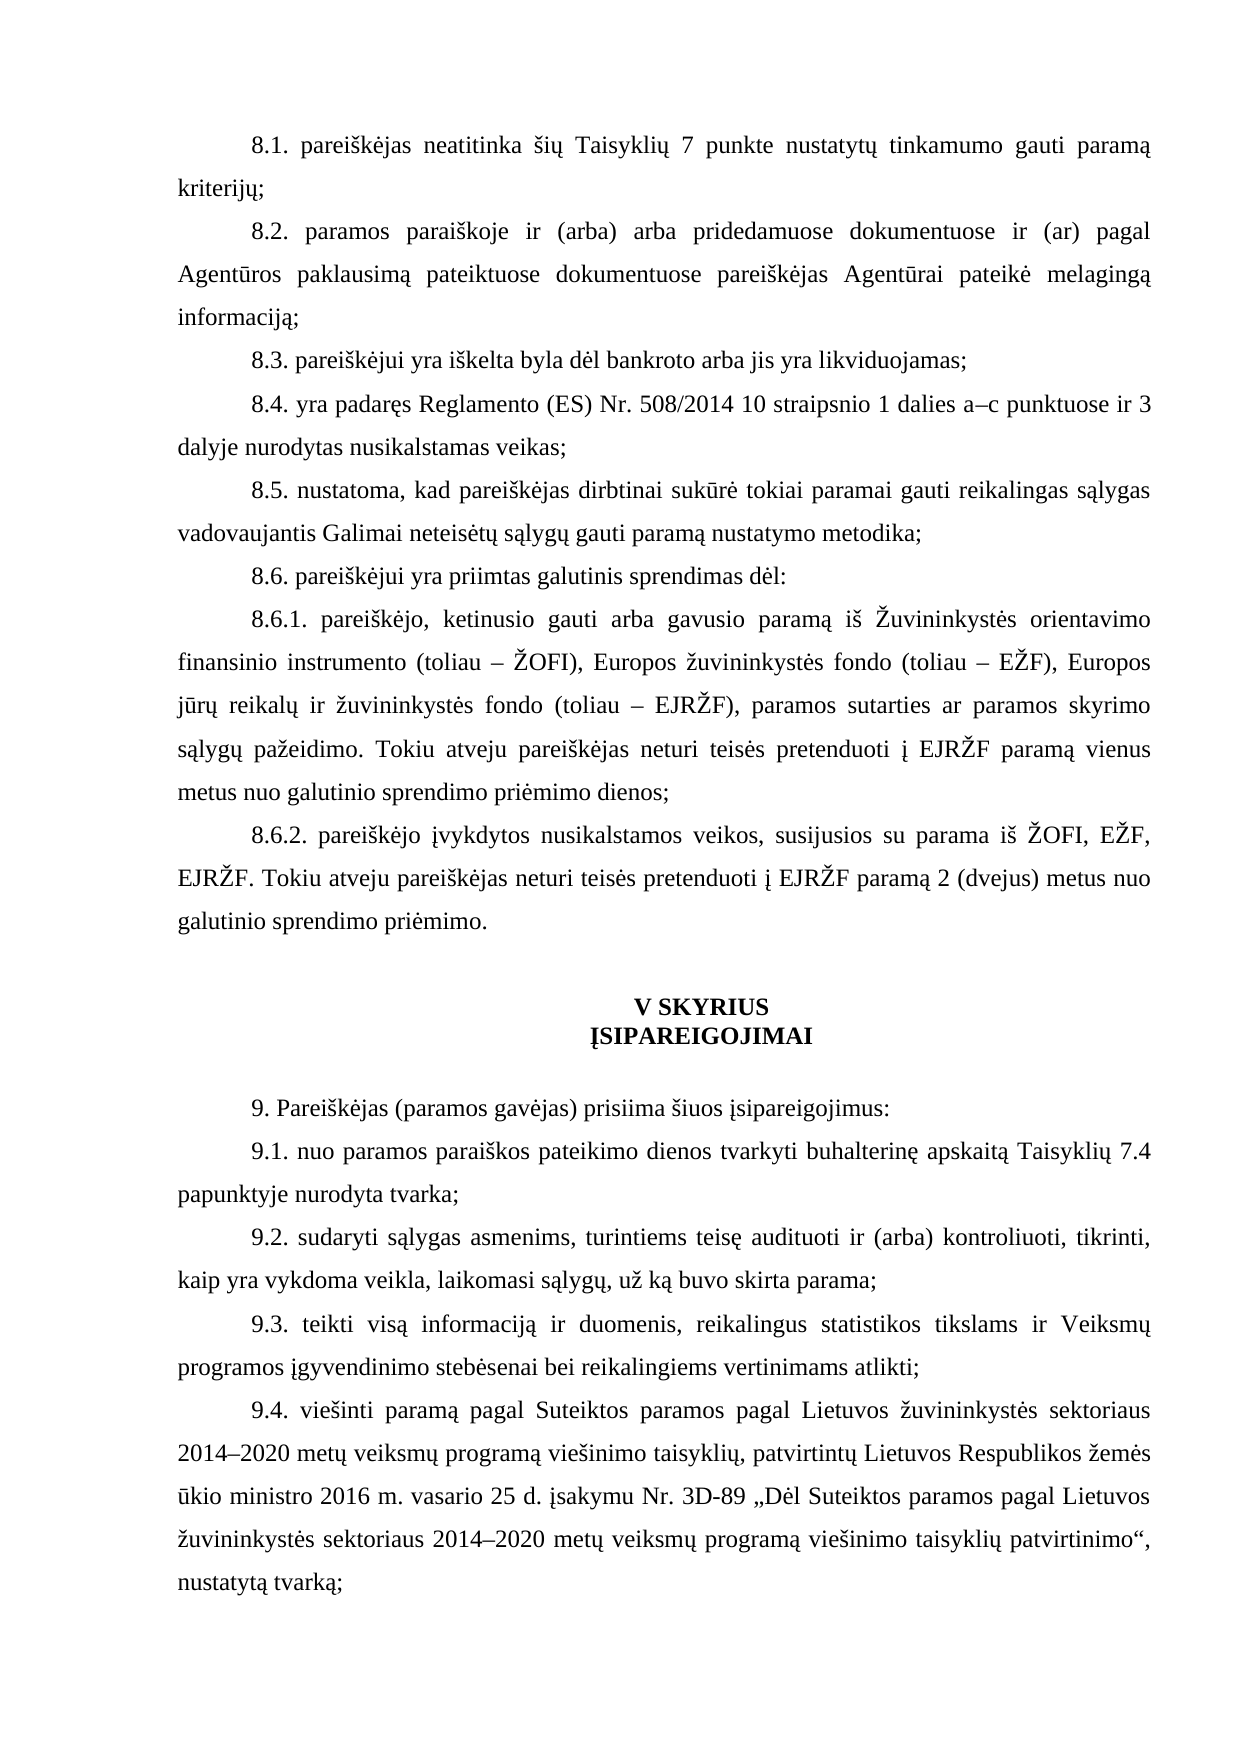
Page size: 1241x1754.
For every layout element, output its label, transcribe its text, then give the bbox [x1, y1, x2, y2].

text 8.6. pareiškėjui yra priimtas galutinis sprendimas dėl: [177, 561, 1152, 590]
text 9.4. viešinti paramą pagal Suteiktos paramos pagal Lietuvos žuvininkystės sektoriaus 2014–2020 metų veiksmų programą viešinimo taisyklių, patvirtintų Lietuvos Respublikos žemės ūkio ministro 2016 m. vasario 25 d. įsakymu Nr. 3D-89 „Dėl Suteiktos paramos pagal Lietuvos žuvininkystės sektoriaus 2014–2020 metų veiksmų programą viešinimo taisyklių patvirtinimo“, nustatytą tvarką; [177, 1395, 1152, 1596]
text 8.4. yra padaręs Reglamento (ES) Nr. 508/2014 10 straipsnio 1 dalies a–c punktuose ir 3 dalyje nurodytas nusikalstamas veikas; [177, 389, 1152, 461]
text 8.5. nustatoma, kad pareiškėjas dirbtinai sukūrė tokiai paramai gauti reikalingas sąlygas vadovaujantis Galimai neteisėtų sąlygų gauti paramą nustatymo metodika; [177, 475, 1152, 547]
text 9.2. sudaryti sąlygas asmenims, turintiems teisę audituoti ir (arba) kontroliuoti, tikrinti, kaip yra vykdoma veikla, laikomasi sąlygų, už ką buvo skirta parama; [177, 1222, 1152, 1294]
text 9.3. teikti visą informaciją ir duomenis, reikalingus statistikos tikslams ir Veiksmų programos įgyvendinimo stebėsenai bei reikalingiems vertinimams atlikti; [177, 1309, 1152, 1381]
text 8.6.1. pareiškėjo, ketinusio gauti arba gavusio paramą iš Žuvininkystės orientavimo finansinio instrumento (toliau – ŽOFI), Europos žuvininkystės fondo (toliau – EŽF), Europos jūrų reikalų ir žuvininkystės fondo (toliau – EJRŽF), paramos sutarties ar paramos skyrimo sąlygų pažeidimo. Tokiu atveju pareiškėjas neturi teisės pretenduoti į EJRŽF paramą vienus metus nuo galutinio sprendimo priėmimo dienos; [177, 604, 1152, 806]
text 9. Pareiškėjas (paramos gavėjas) prisiima šiuos įsipareigojimus: [177, 1093, 1152, 1122]
text ĮSIPAREIGOJIMAI [177, 1021, 1152, 1050]
text 8.3. pareiškėjui yra iškelta byla dėl bankroto arba jis yra likviduojamas; [177, 346, 1152, 374]
text 8.6.2. pareiškėjo įvykdytos nusikalstamos veikos, susijusios su parama iš ŽOFI, EŽF, EJRŽF. Tokiu atveju pareiškėjas neturi teisės pretenduoti į EJRŽF paramą 2 (dvejus) metus nuo galutinio sprendimo priėmimo. [177, 820, 1152, 935]
text 8.2. paramos paraiškoje ir (arba) arba pridedamuose dokumentuose ir (ar) pagal Agentūros paklausimą pateiktuose dokumentuose pareiškėjas Agentūrai pateikė melagingą informaciją; [177, 216, 1152, 331]
text 9.1. nuo paramos paraiškos pateikimo dienos tvarkyti buhalterinę apskaitą Taisyklių 7.4 papunktyje nurodyta tvarka; [177, 1136, 1152, 1208]
text 8.1. pareiškėjas neatitinka šių Taisyklių 7 punkte nustatytų tinkamumo gauti paramą kriterijų; [177, 130, 1152, 202]
text V SKYRIUS [177, 992, 1152, 1021]
